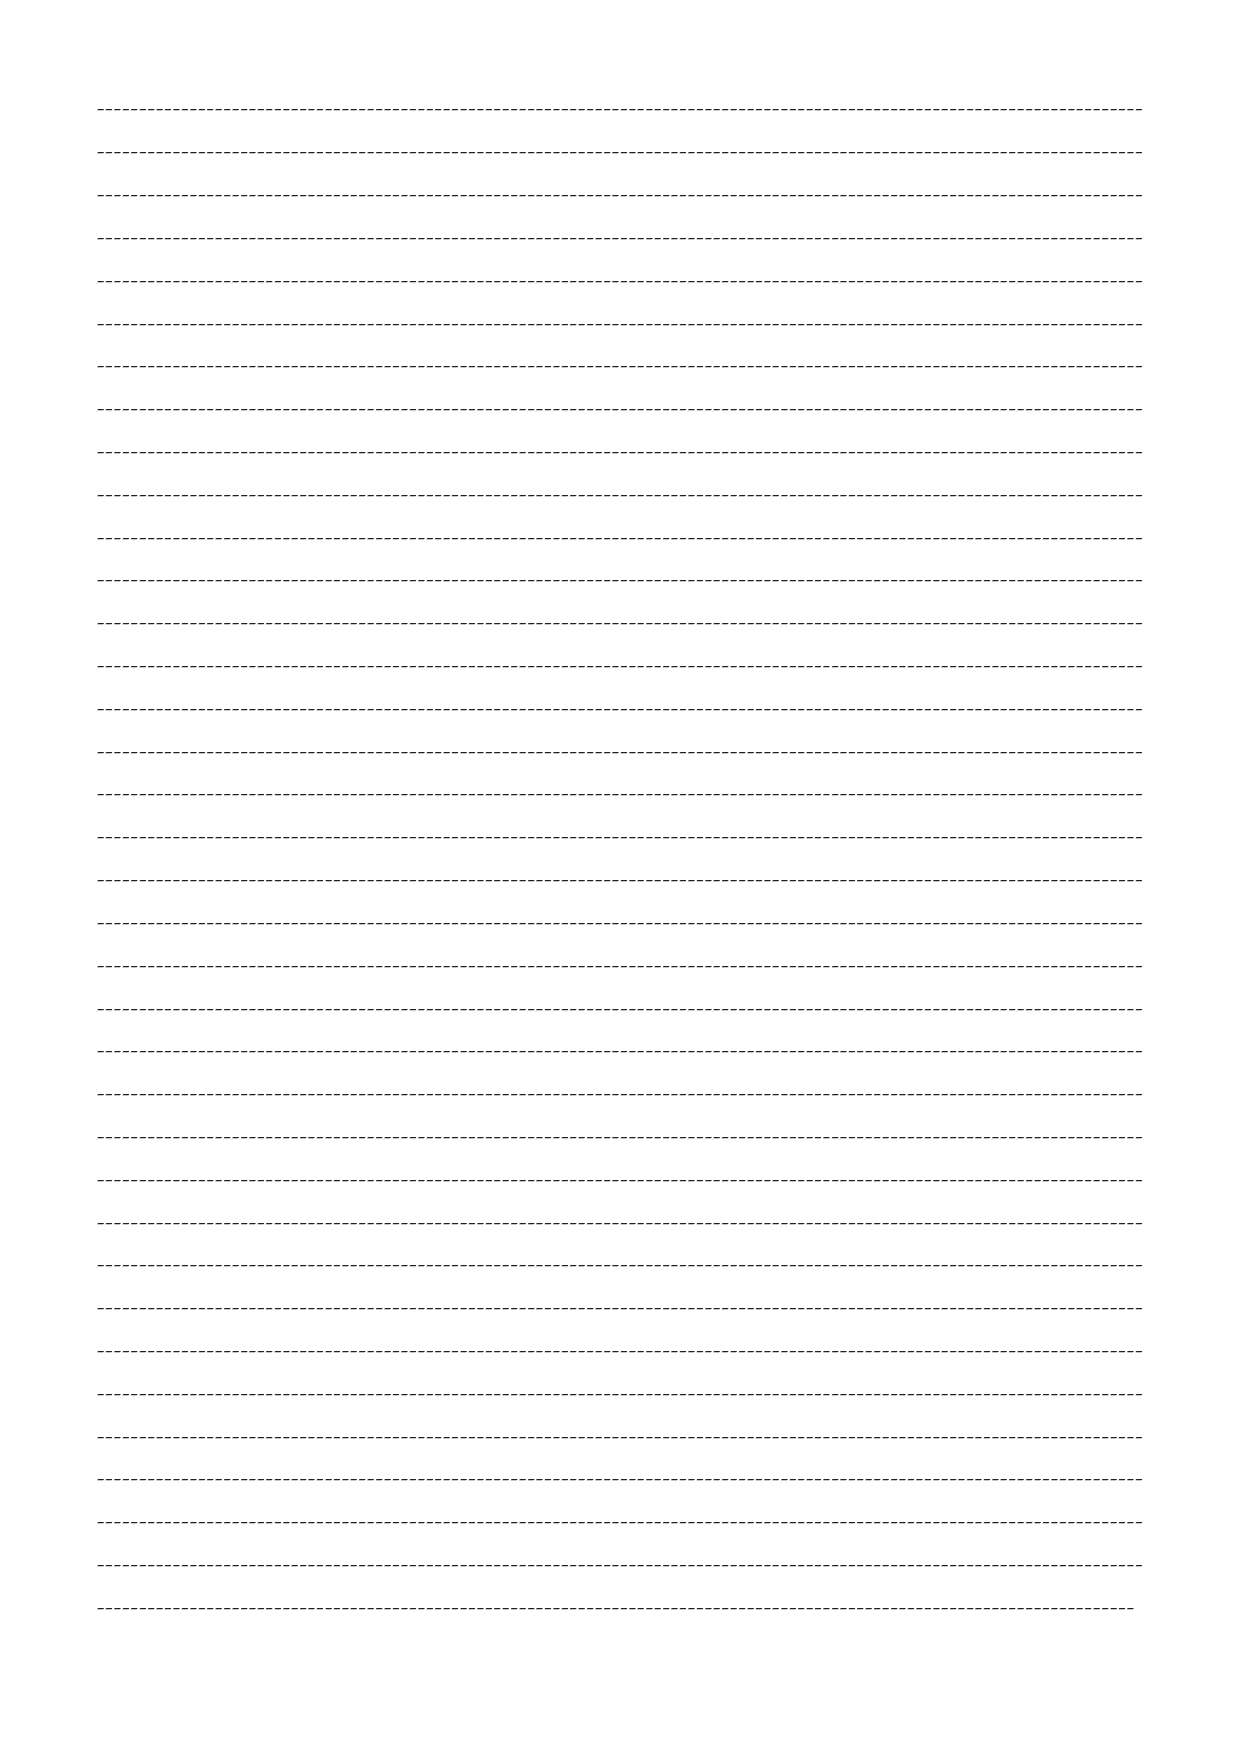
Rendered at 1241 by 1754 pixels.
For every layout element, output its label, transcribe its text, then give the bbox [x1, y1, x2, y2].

text ------------------------------------------------------------------------------------------------------------------------------------------------------------------------------------------------------------------------------------------------------------------------------------------------------------------------------------------------------------------------------------------------------------------------------------------------------------------------------------------------------------------------------------------------------------------------------------------------------------------------------------------------------------------------------------------------------------------------------------------------------------------------------------------------------------------------------------------------------------------------------------------------------------------------------------------------------------------------------------------------------------------------------------------------------------------------------------------------------------------------------------------------------------------------------------------------------------------------------------------------------------------------------------------------------------------------------------------------------------------------------------------------------------------------------------------------------------------------------------------------------------------------------------------------------------------------------------------------------------------------------------------------------------------------------------------------------------------------------------------------------------------------------------------------------------------------------------------------------------------------------------------------------------------------------------------------------------------------------------------------------------------------------------------------------------------------------------------------------------------------------------------------------------------------------------------------------------------------------------------------------------------------------------------------------------------------------------------------------------------------------------------------------------------------------------------------------------------------------------------------------------------------------------------------------------------------------------------------------------------------------------------------------------------------------------------------------------------------------------------------------------------------------------------------------------------------------------------------------------------------------------------------------------------------------------------------------------------------------------------------------------------------------------------------------------------------------------------------------------------------------------------------------------------------------------------------------------------------------------------------------------------------------------------------------------------------------------------------------------------------------------------------------------------------------------------------------------------------------------------------------------------------------------------------------------------------------------------------------------------------------------------------------------------------------------------------------------------------------------------------------------------------------------------------------------------------------------------------------------------------------------------------------------------------------------------------------------------------------------------------------------------------------------------------------------------------------------------------------------------------------------------------------------------------------------------------------------------------------------------------------------------------------------------------------------------------------------------------------------------------------------------------------------------------------------------------------------------------------------------------------------------------------------------------------------------------------------------------------------------------------------------------------------------------------------------------------------------------------------------------------------------------------------------------------------------------------------------------------------------------------------------------------------------------------------------------------------------------------------------------------------------------------------------------------------------------------------------------------------------------------------------------------------------------------------------------------------------------------------------------------------------------------------------------------------------------------------------------------------------------------------------------------------------------------------------------------------------------------------------------------------------------------------------------------------------------------------------------------------------------------------------------------------------------------- [94, 94, 1146, 1621]
